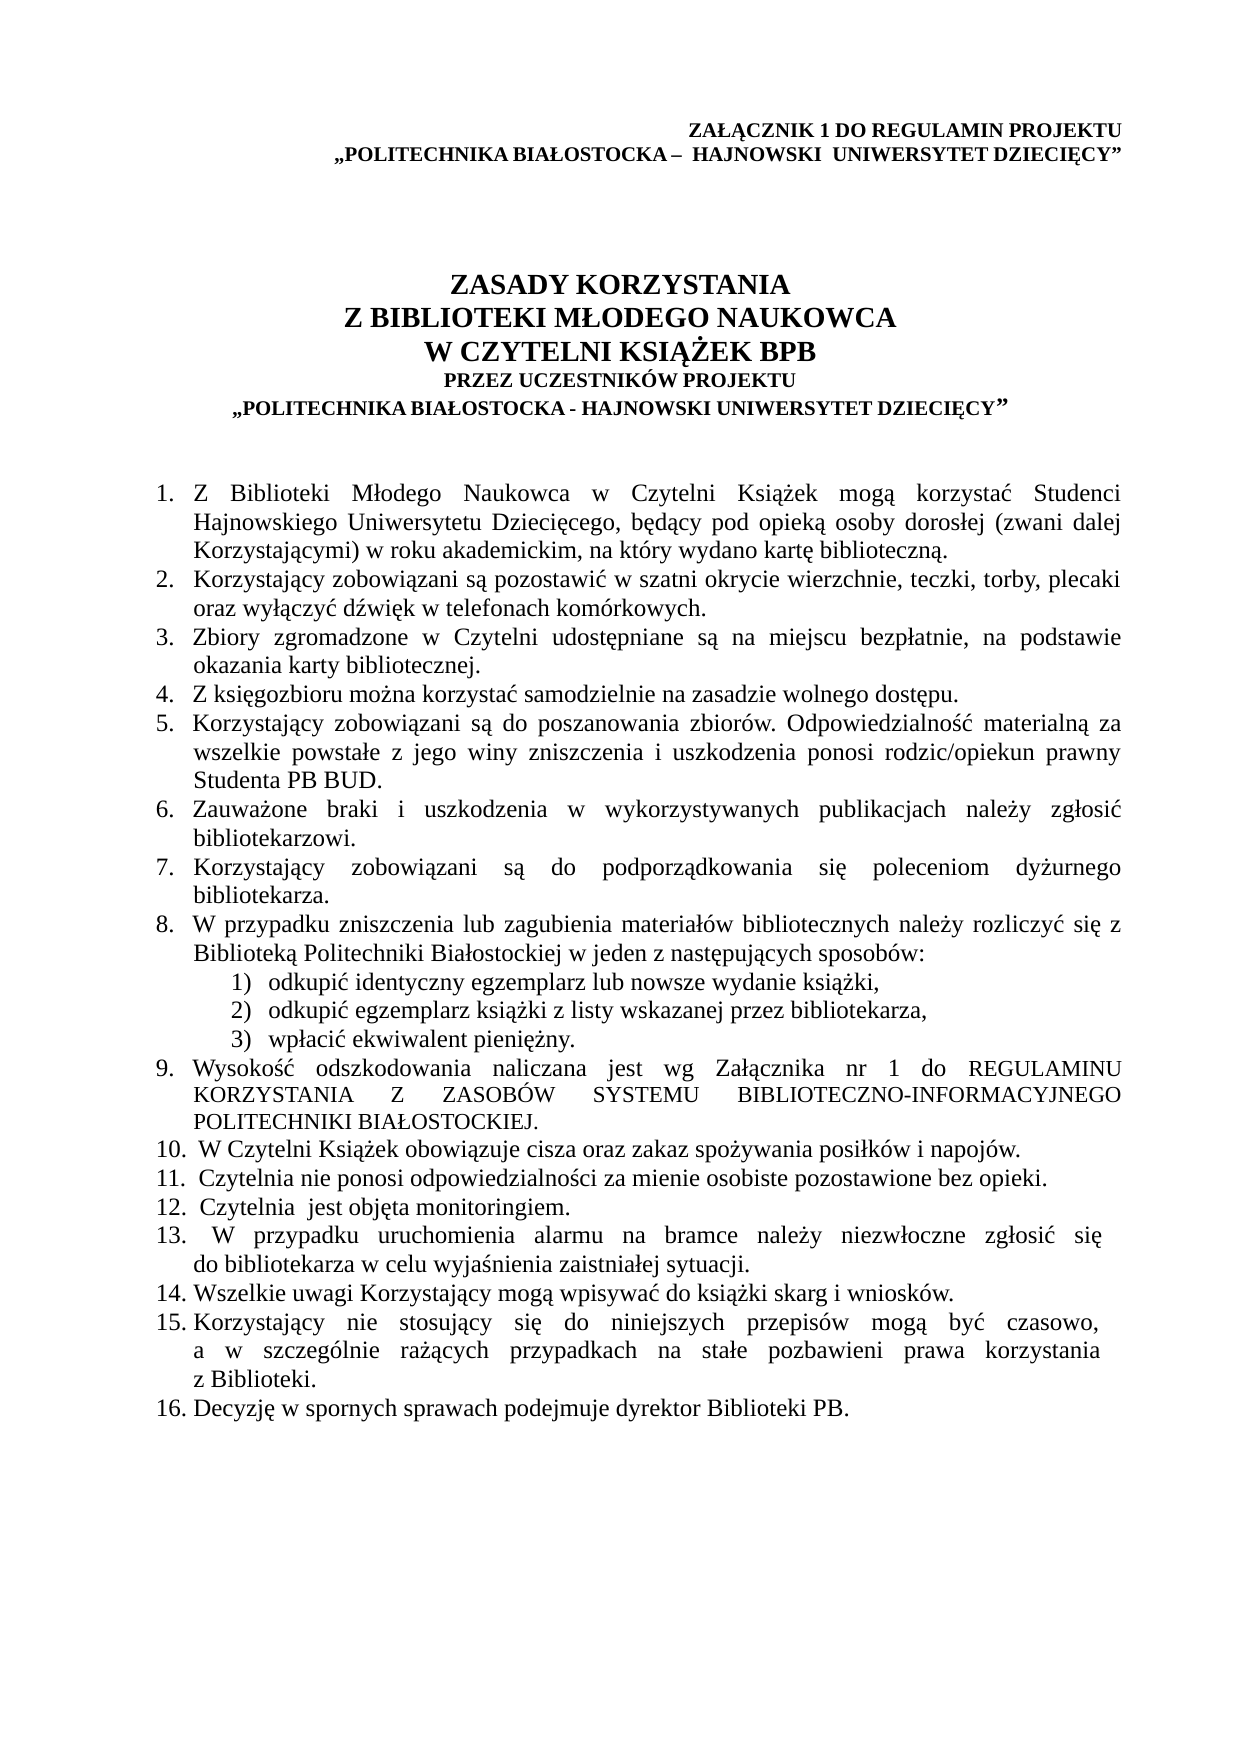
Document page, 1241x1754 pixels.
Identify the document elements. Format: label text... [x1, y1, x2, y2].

text W Czytelni Książek bpb [118, 334, 1122, 367]
list Wszelkie uwagi Korzystający mogą wpisywać do książki skarg i wniosków. [156, 1278, 1122, 1307]
list Korzystający zobowiązani są do poszanowania zbiorów. Odpowiedzialność materialną za wszelkie powstałe z jego winy zniszczenia i uszkodzenia ponosi rodzic/opiekun prawny Studenta PB BUD. [156, 708, 1122, 794]
text „politechnika białostocka - HAJNOWSKI Uniwersytet Dziecięcy” [118, 392, 1122, 420]
list Czytelnia nie ponosi odpowiedzialności za mienie osobiste pozostawione bez opieki. [156, 1163, 1122, 1192]
text z BIBLIOTEKI MŁODEGO NAUKOWCA [118, 300, 1122, 334]
text ZAŁĄCZNIK 1 DO REGULAMIN PROJEKTU [118, 118, 1122, 142]
text pRZEZ UCZESTNIKÓW Projektu [118, 367, 1122, 392]
list Z Biblioteki Młodego Naukowca w Czytelni Książek mogą korzystać Studenci Hajnowskiego Uniwersytetu Dziecięcego, będący pod opieką osoby dorosłej (zwani dalej Korzystającymi) w roku akademickim, na który wydano kartę biblioteczną. [156, 478, 1122, 564]
list Czytelnia jest objęta monitoringiem. [156, 1192, 1122, 1221]
list Zbiory zgromadzone w Czytelni udostępniane są na miejscu bezpłatnie, na podstawie okazania karty bibliotecznej. [156, 622, 1122, 679]
list odkupić egzemplarz książki z listy wskazanej przez bibliotekarza, [231, 995, 1122, 1024]
text „POLITECHNIKA BIAŁOSTOCKA – HAJNOWSKI UNIWERSYTET DZIECIĘCY” [118, 142, 1122, 166]
list Z księgozbioru można korzystać samodzielnie na zasadzie wolnego dostępu. [156, 679, 1122, 708]
list Korzystający zobowiązani są pozostawić w szatni okrycie wierzchnie, teczki, torby, plecaki oraz wyłączyć dźwięk w telefonach komórkowych. [156, 564, 1122, 622]
list Zauważone braki i uszkodzenia w wykorzystywanych publikacjach należy zgłosić bibliotekarzowi. [156, 794, 1122, 852]
list wpłacić ekwiwalent pieniężny. [231, 1024, 1122, 1053]
list Korzystający nie stosujący się do niniejszych przepisów mogą być czasowo, a w szczególnie rażących przypadkach na stałe pozbawieni prawa korzystania z Biblioteki. [156, 1307, 1122, 1393]
list Korzystający zobowiązani są do podporządkowania się poleceniom dyżurnego bibliotekarza. [156, 852, 1122, 909]
list Wysokość odszkodowania naliczana jest wg Załącznika nr 1 do REGULAMINU KORZYSTANIA Z ZASOBÓW SYSTEMU BIBLIOTECZNO-INFORMACYJNEGO POLITECHNIKI BIAŁOSTOCKIEJ. [156, 1053, 1122, 1134]
list W przypadku uruchomienia alarmu na bramce należy niezwłoczne zgłosić się do bibliotekarza w celu wyjaśnienia zaistniałej sytuacji. [156, 1221, 1122, 1278]
list Decyzję w spornych sprawach podejmuje dyrektor Biblioteki PB. [156, 1393, 1122, 1422]
text ZASADY KORZYSTANIA [118, 267, 1122, 300]
list W przypadku zniszczenia lub zagubienia materiałów bibliotecznych należy rozliczyć się z Biblioteką Politechniki Białostockiej w jeden z następujących sposobów: [156, 909, 1122, 967]
list W Czytelni Książek obowiązuje cisza oraz zakaz spożywania posiłków i napojów. [156, 1134, 1122, 1163]
list odkupić identyczny egzemplarz lub nowsze wydanie książki, [231, 967, 1122, 995]
